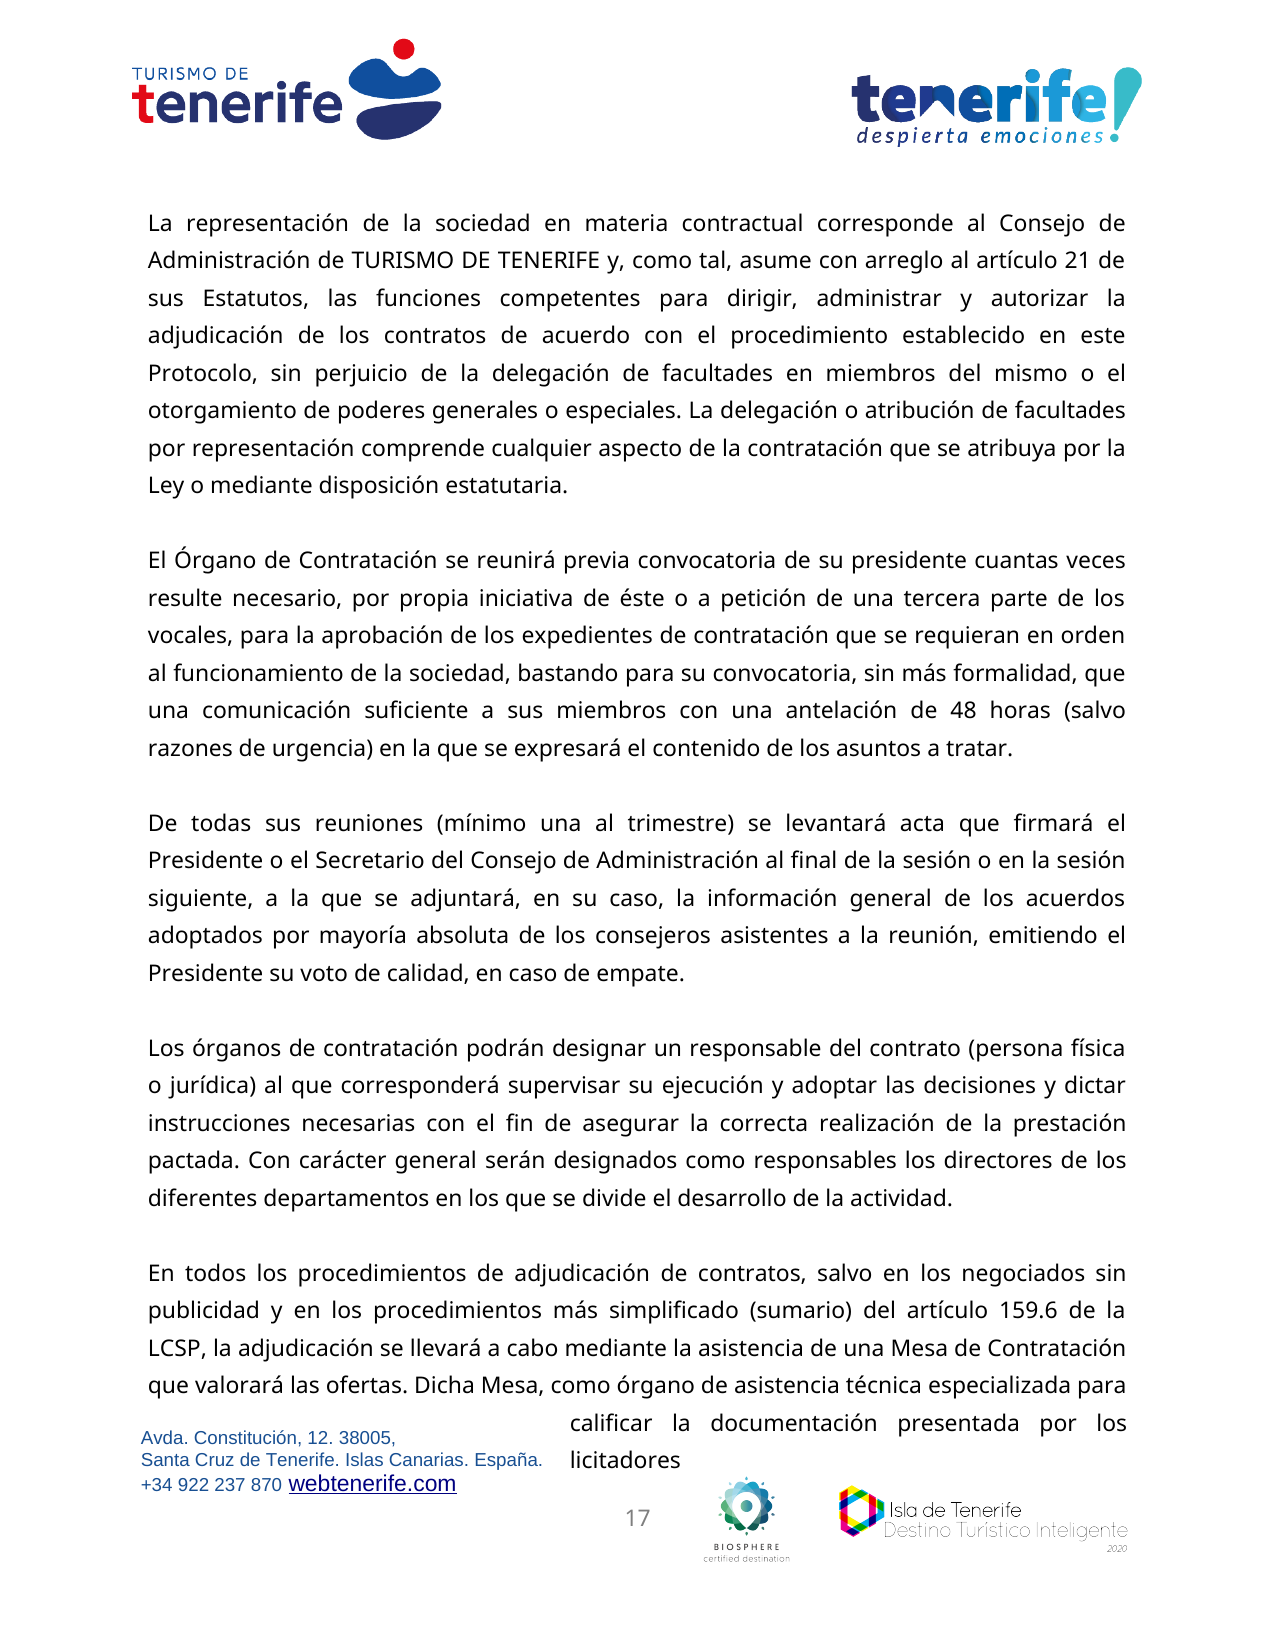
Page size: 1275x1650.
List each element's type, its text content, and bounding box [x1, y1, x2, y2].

text De todas sus reuniones (mínimo una al trimestre) se levantará acta que firmará el Presidente o el Secretario del Consejo de Administración al final de la sesión o en la sesión siguiente, a la que se adjuntará, en su caso, la información general de los acuerdos adoptados por mayoría absoluta de los consejeros asistentes a la reunión, emitiendo el Presidente su voto de calidad, en caso de empate. [148, 807, 1127, 988]
text Los órganos de contratación podrán designar un responsable del contrato (persona física o jurídica) al que corresponderá supervisar su ejecución y adoptar las decisiones y dictar instrucciones necesarias con el fin de asegurar la correcta realización de la prestación pactada. Con carácter general serán designados como responsables los directores de los diferentes departamentos en los que se divide el desarrollo de la actividad. [148, 1032, 1127, 1213]
text En todos los procedimientos de adjudicación de contratos, salvo en los negociados sin publicidad y en los procedimientos más simplificado (sumario) del artículo 159.6 de la LCSP, la adjudicación se llevará a cabo mediante la asistencia de una Mesa de Contratación que valorará las ofertas. Dicha Mesa, como órgano de asistencia técnica especializada para calificar la documentación presentada por los licitadores en los sobres (archivos electrónicos), podrá acordar la exclusión de aquellos que no acrediten el cumplimiento de los requisitos previos detallados en los Pliego de Cláusulas Administrativas Particulares (en adelante, “PCAP”), valorar las proposiciones de los posibles adjudicatarios, proponer, en su caso, la calificación de ofertas anormalmente bajas o desproporcionadas y, en definitiva, elevar al órgano de contratación la propuesta de adjudicación que corresponda. [148, 1257, 1127, 1476]
text El Órgano de Contratación se reunirá previa convocatoria de su presidente cuantas veces resulte necesario, por propia iniciativa de éste o a petición de una tercera parte de los vocales, para la aprobación de los expedientes de contratación que se requieran en orden al funcionamiento de la sociedad, bastando para su convocatoria, sin más formalidad, que una comunicación suficiente a sus miembros con una antelación de 48 horas (salvo razones de urgencia) en la que se expresará el contenido de los asuntos a tratar. [148, 544, 1127, 763]
text La representación de la sociedad en materia contractual corresponde al Consejo de Administración de TURISMO DE TENERIFE y, como tal, asume con arreglo al artículo 21 de sus Estatutos, las funciones competentes para dirigir, administrar y autorizar la adjudicación de los contratos de acuerdo con el procedimiento establecido en este Protocolo, sin perjuicio de la delegación de facultades en miembros del mismo o el otorgamiento de poderes generales o especiales. La delegación o atribución de facultades por representación comprende cualquier aspecto de la contratación que se atribuya por la Ley o mediante disposición estatutaria. [148, 207, 1127, 501]
